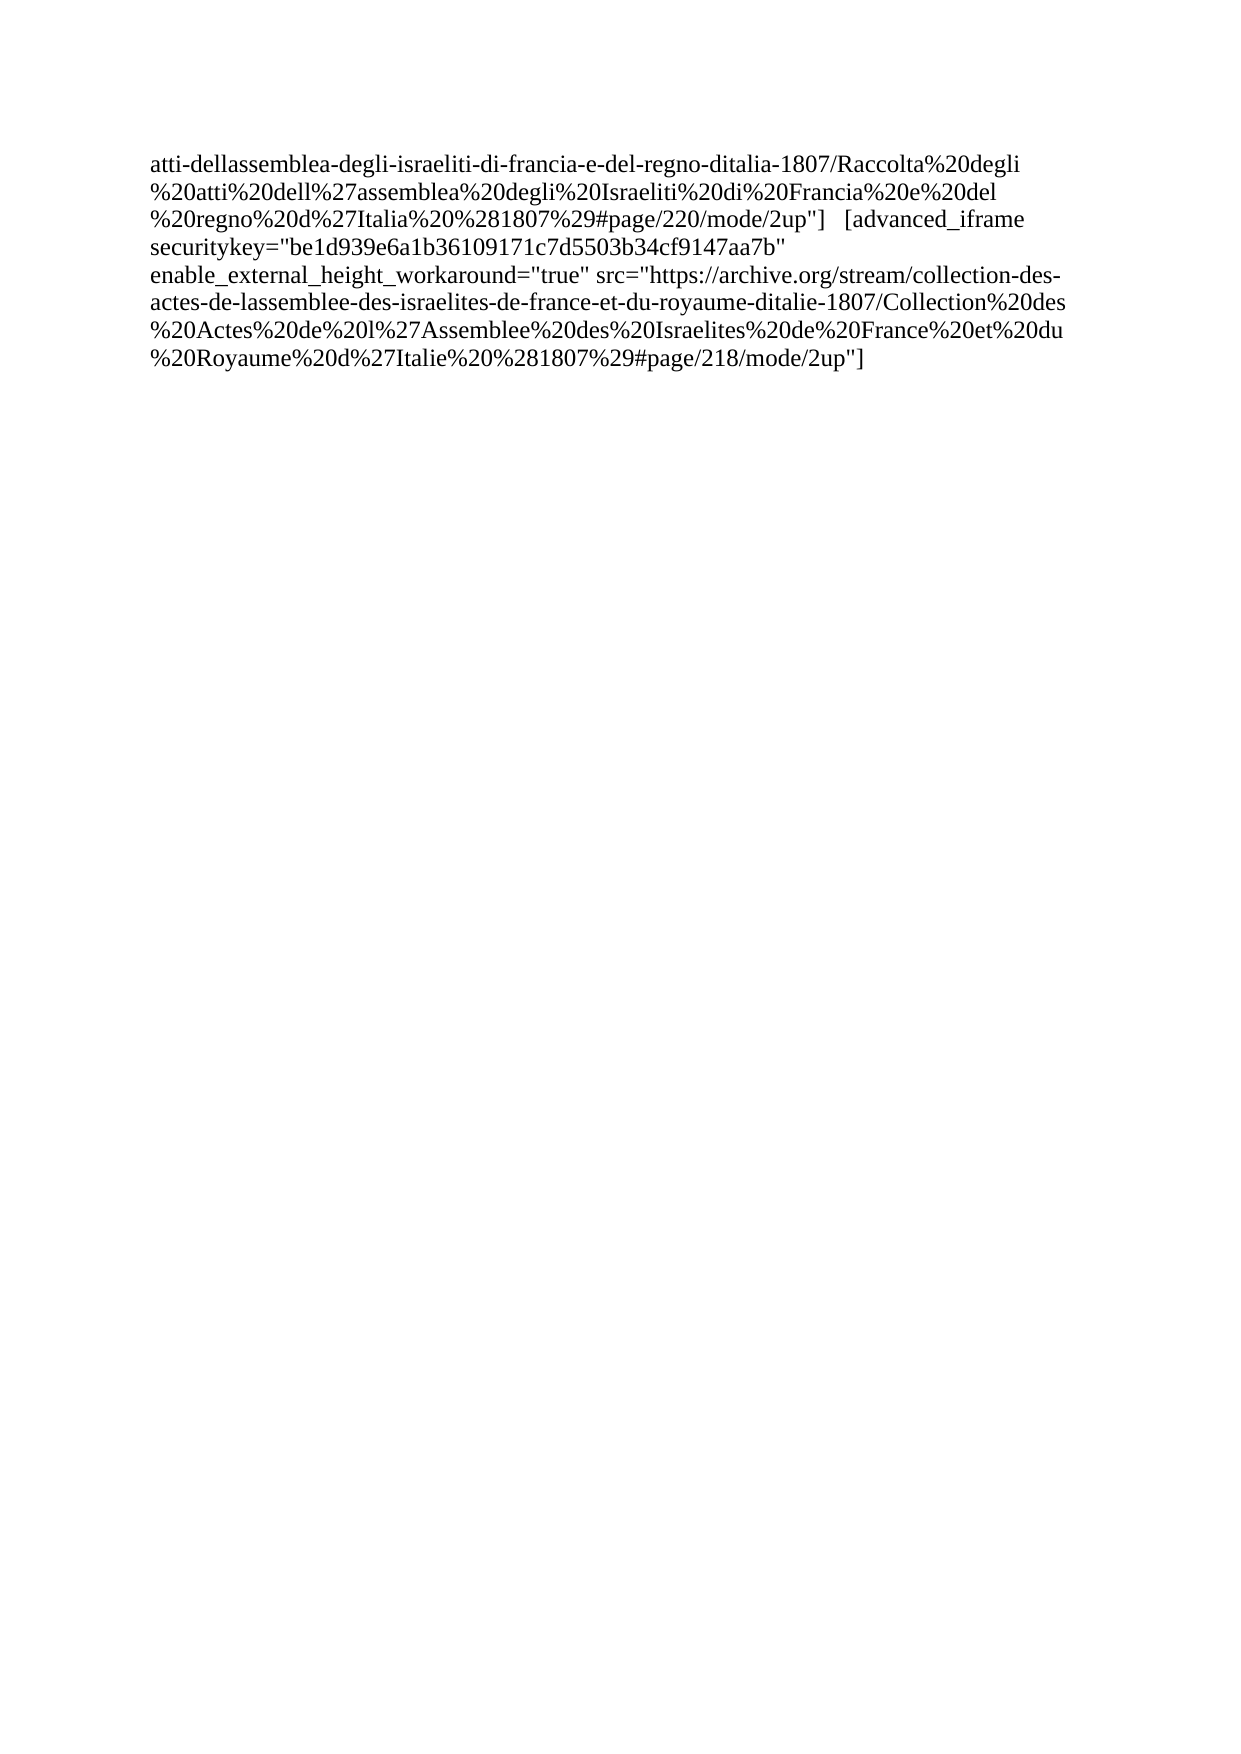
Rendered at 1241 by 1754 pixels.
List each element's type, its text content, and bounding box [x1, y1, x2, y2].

text atti-dellassemblea-degli-israeliti-di-francia-e-del-regno-ditalia-1807/Raccolta%20degli%20atti%20dell%27assemblea%20degli%20Israeliti%20di%20Francia%20e%20del%20regno%20d%27Italia%20%281807%29#page/220/mode/2up"] [advanced_iframe securitykey="be1d939e6a1b36109171c7d5503b34cf9147aa7b" enable_external_height_workaround="true" src="https://archive.org/stream/collection-des-actes-de-lassemblee-des-israelites-de-france-et-du-royaume-ditalie-1807/Collection%20des%20Actes%20de%20l%27Assemblee%20des%20Israelites%20de%20France%20et%20du%20Royaume%20d%27Italie%20%281807%29#page/218/mode/2up"] [150, 150, 1090, 372]
